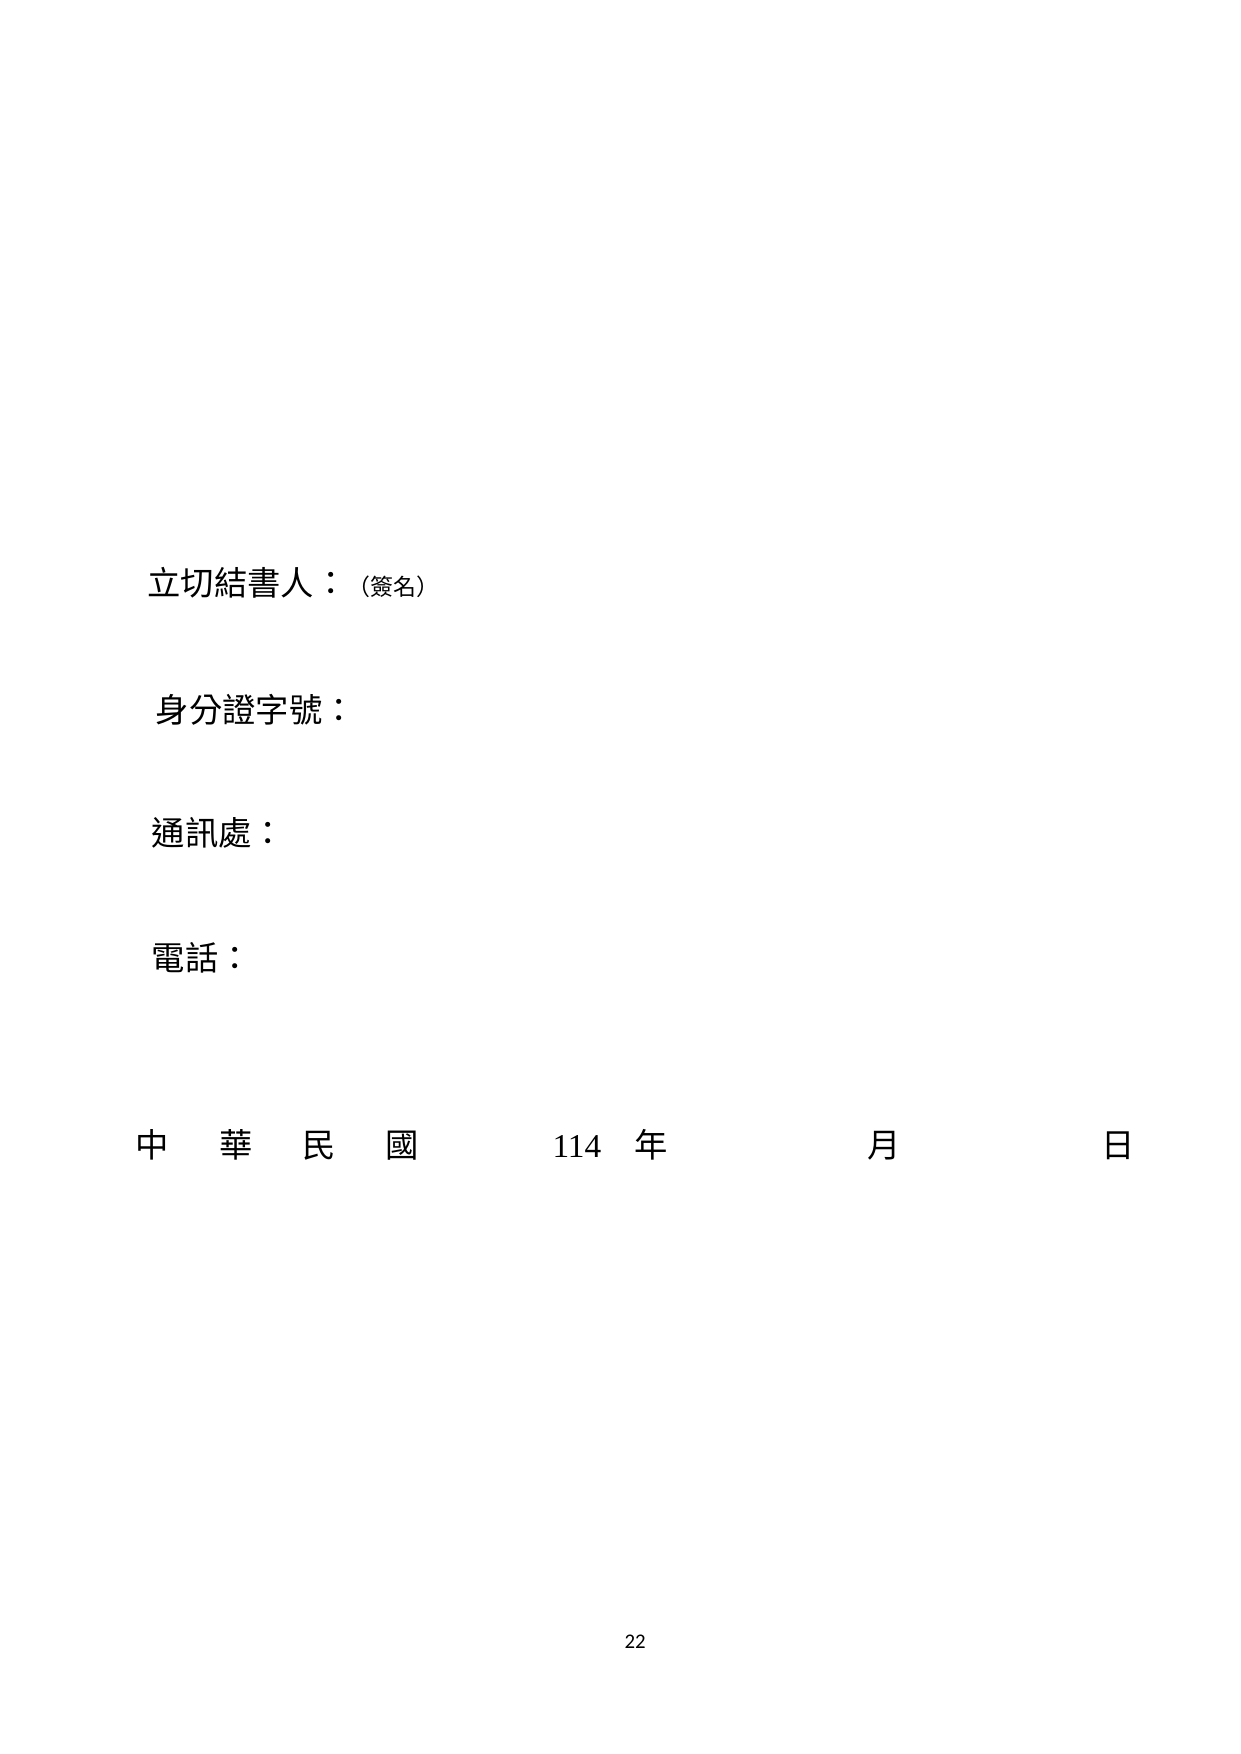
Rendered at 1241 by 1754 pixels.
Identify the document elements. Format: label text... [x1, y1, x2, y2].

text 身分證字號： [118, 664, 1152, 727]
text 電話： [118, 914, 1152, 977]
text 通訊處： [118, 789, 1152, 852]
text 立切結書人：（簽名） [118, 539, 1152, 602]
text 中 華 民 國 114 年 月 日 [118, 1102, 1152, 1164]
